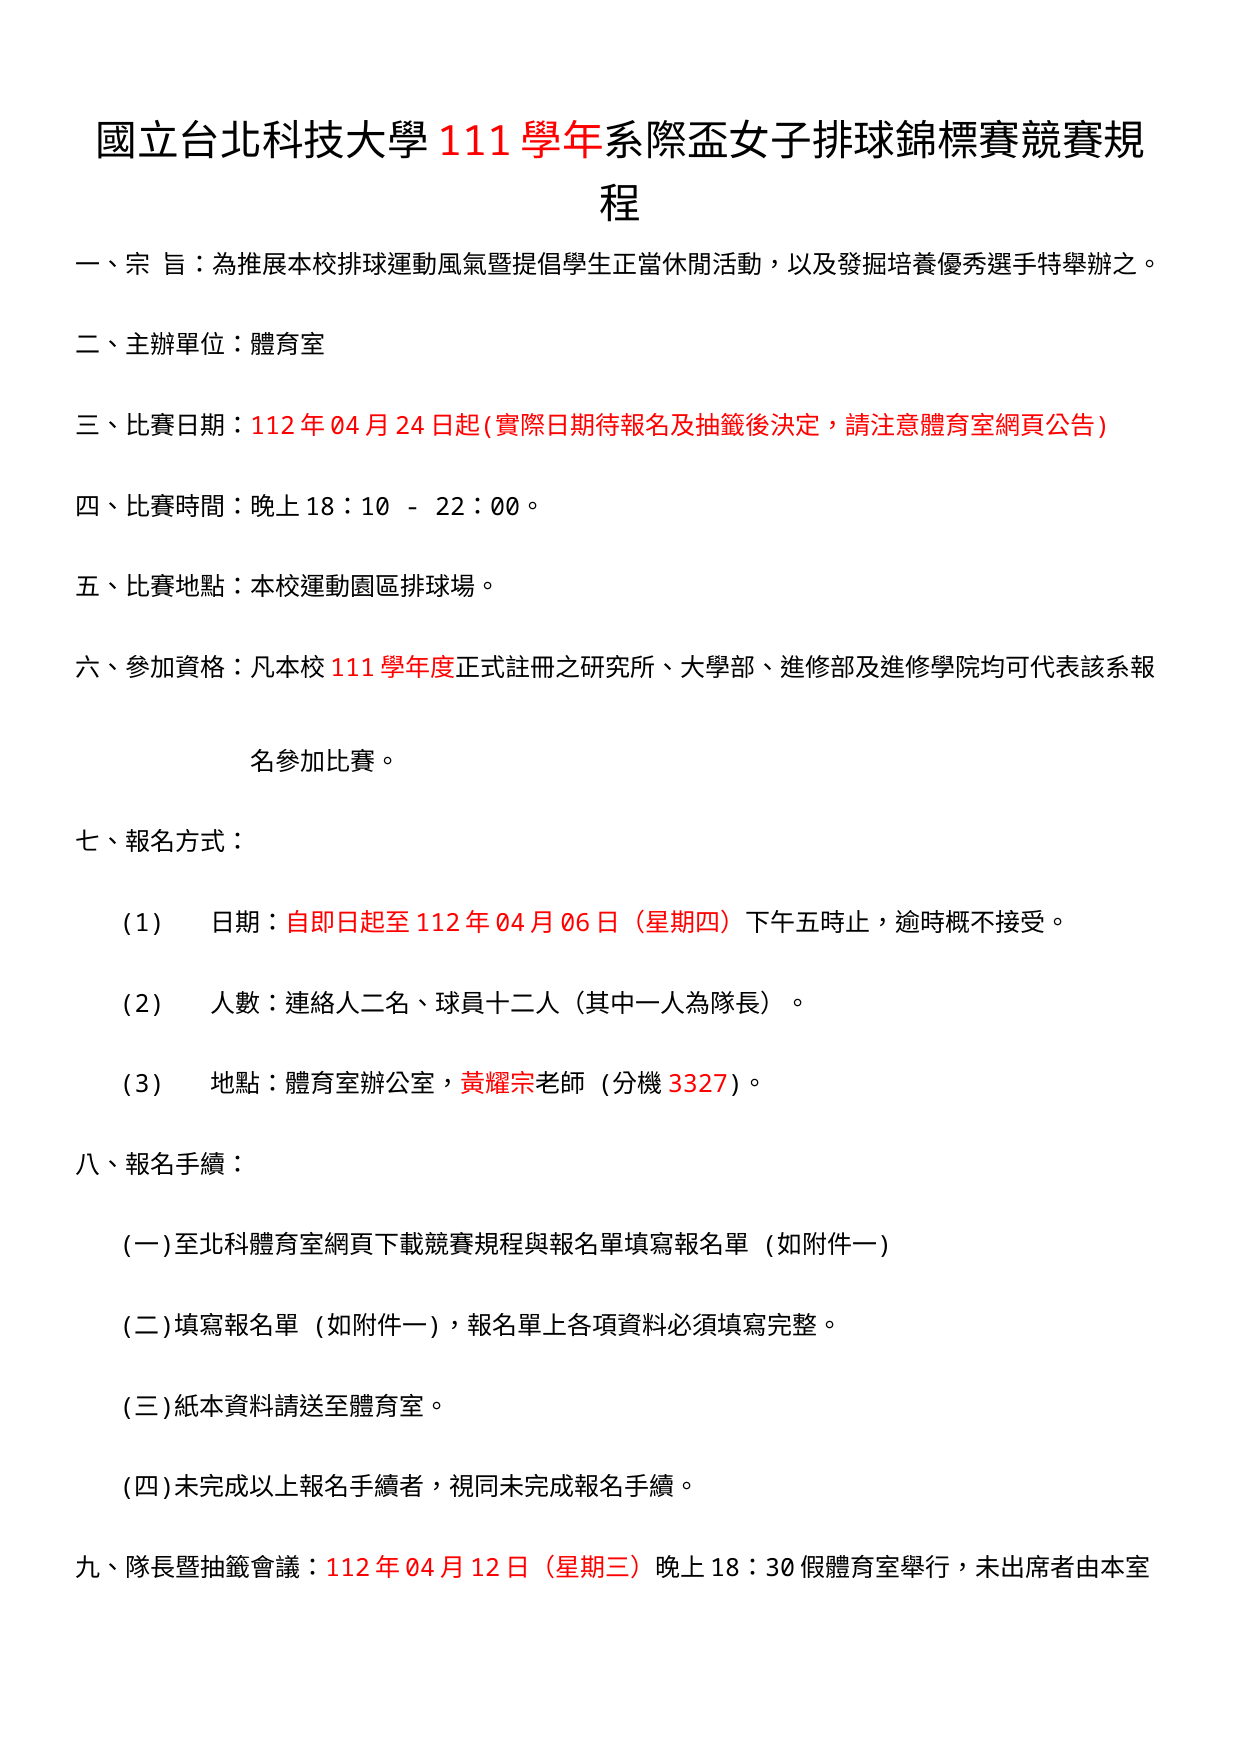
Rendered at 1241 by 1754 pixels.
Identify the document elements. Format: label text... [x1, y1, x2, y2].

list 人數：連絡人二名、球員十二人（其中一人為隊長）。 [110, 959, 1240, 1022]
text 一、宗 旨：為推展本校排球運動風氣暨提倡學生正當休閒活動，以及發掘培養優秀選手特舉辦之。 [75, 221, 1165, 283]
text (四)未完成以上報名手續者，視同未完成報名手續。 [16, 1443, 1240, 1506]
list 地點：體育室辦公室，黃耀宗老師 (分機3327)。 [110, 1040, 1240, 1103]
text 二、主辦單位：體育室 [75, 301, 1165, 364]
text (一)至北科體育室網頁下載競賽規程與報名單填寫報名單 (如附件一) [16, 1201, 1240, 1264]
text 六、參加資格：凡本校111學年度正式註冊之研究所、大學部、進修部及進修學院均可代表該系報名參加比賽。 [75, 624, 1165, 780]
text 五、比賽地點：本校運動園區排球場。 [75, 543, 1165, 606]
text 九、隊長暨抽籤會議：112年04月12日（星期三）晚上18：30假體育室舉行，未出席者由本室 [75, 1524, 1165, 1586]
list 日期：自即日起至112年04月06日（星期四）下午五時止，逾時概不接受。 [110, 879, 1240, 941]
text 三、比賽日期：112年04月24日起(實際日期待報名及抽籤後決定，請注意體育室網頁公告) [75, 382, 1165, 444]
text 四、比賽時間：晚上18：10 - 22：00。 [75, 463, 1165, 525]
text (三)紙本資料請送至體育室。 [16, 1363, 1240, 1425]
text (二)填寫報名單 (如附件一)，報名單上各項資料必須填寫完整。 [16, 1282, 1240, 1344]
text 國立台北科技大學111學年系際盃女子排球錦標賽競賽規程 [75, 96, 1165, 221]
text 七、報名方式： [75, 798, 1165, 861]
text 八、報名手續： [75, 1121, 1165, 1183]
